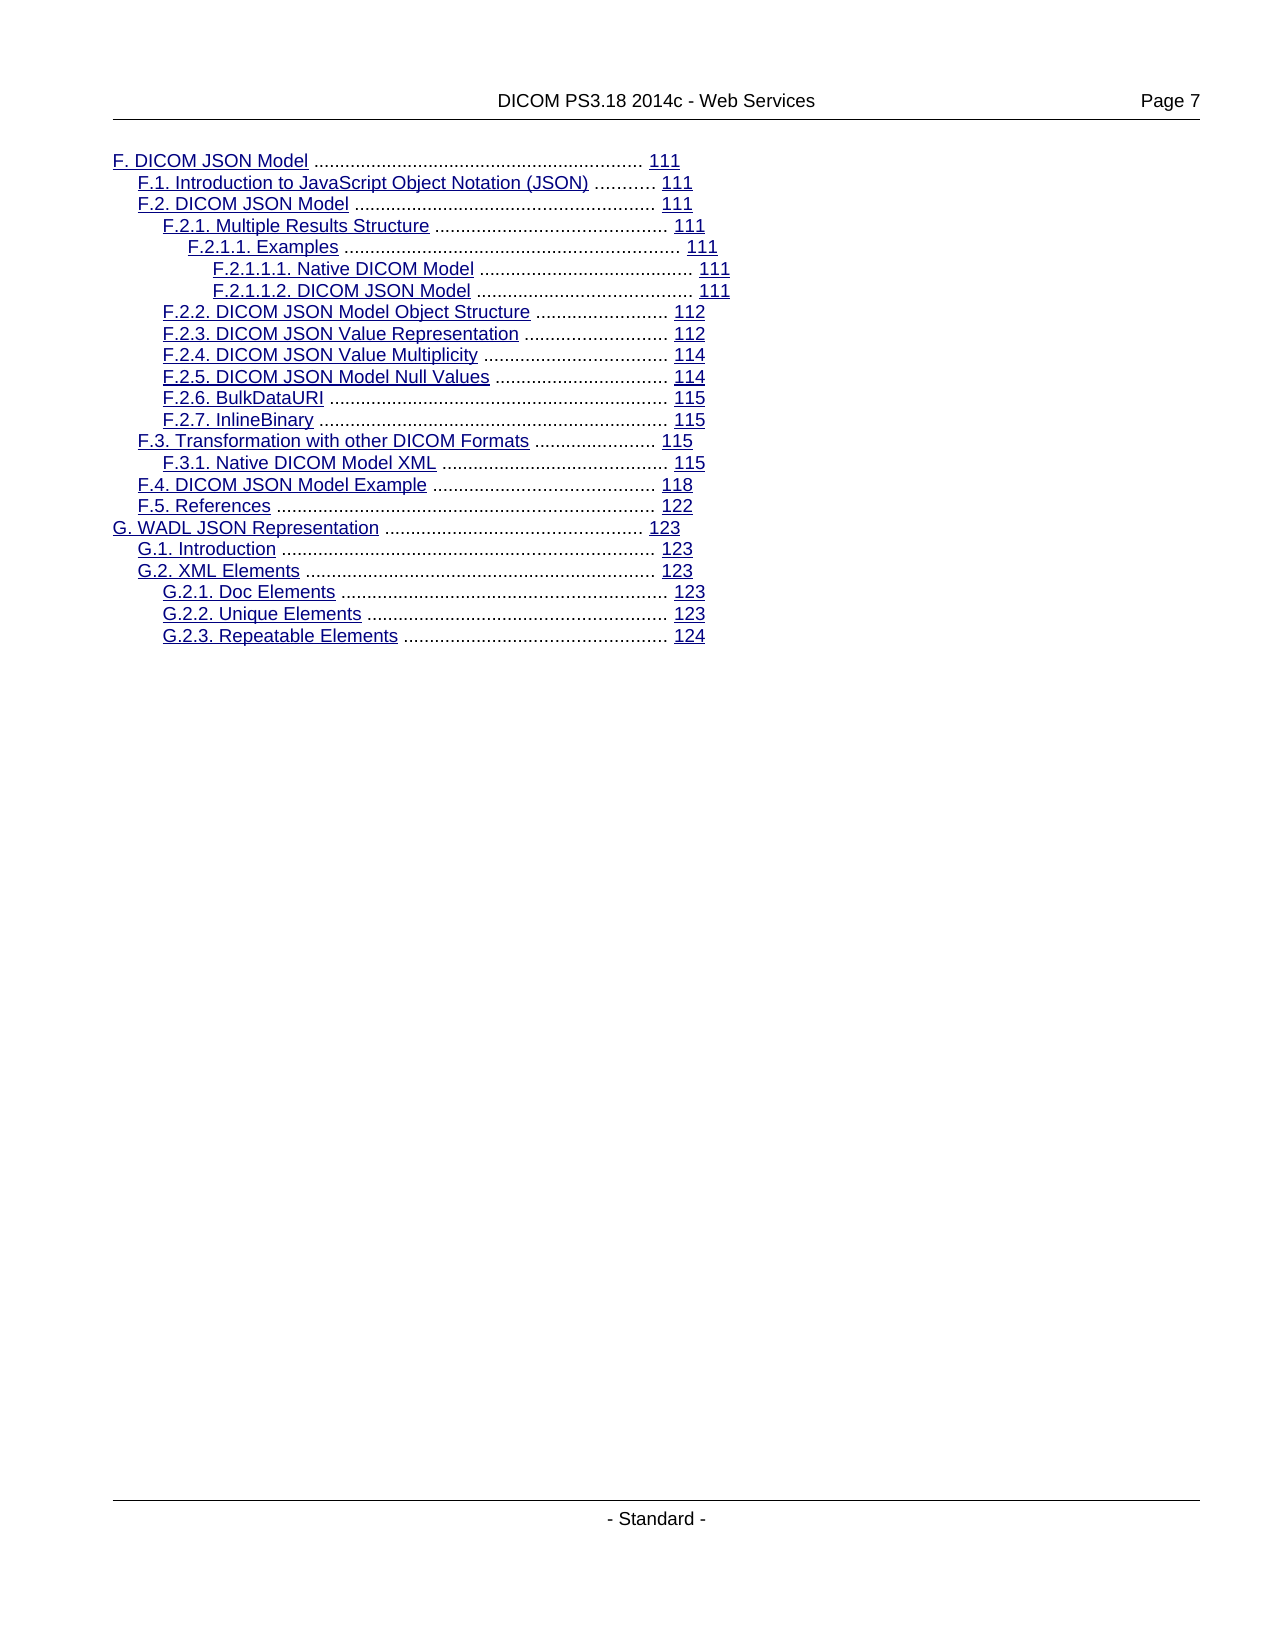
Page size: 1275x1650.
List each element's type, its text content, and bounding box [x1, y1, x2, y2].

text F.2.5. DICOM JSON Model Null Values 0 [162, 366, 1175, 387]
text G. WADL JSON Representation 0 [112, 517, 1175, 538]
text G.2.1. Doc Elements 0 [162, 581, 1175, 603]
text F.2.1. Multiple Results Structure 0 [162, 215, 1175, 236]
text F.2.2. DICOM JSON Model Object Structure 0 [162, 301, 1175, 322]
text G.2. XML Elements 0 [137, 560, 1175, 581]
text G.1. Introduction 0 [137, 538, 1175, 560]
text G.2.3. Repeatable Elements 0 [162, 624, 1175, 646]
text F.3.1. Native DICOM Model XML 0 [162, 452, 1175, 473]
text F.1. Introduction to JavaScript Object Notation (JSON) 0 [137, 172, 1175, 193]
text F.4. DICOM JSON Model Example 0 [137, 473, 1175, 495]
text F.2.6. BulkDataURI 0 [162, 387, 1175, 409]
text F.5. References 0 [137, 495, 1175, 517]
text F. DICOM JSON Model 0 [112, 150, 1175, 172]
text F.2.1.1. Examples 0 [187, 236, 1175, 258]
text F.2.7. InlineBinary 0 [162, 409, 1175, 430]
text F.2. DICOM JSON Model 0 [137, 193, 1175, 215]
text F.2.1.1.2. DICOM JSON Model 0 [212, 279, 1175, 301]
text F.2.3. DICOM JSON Value Representation 0 [162, 322, 1175, 344]
text F.3. Transformation with other DICOM Formats 0 [137, 430, 1175, 452]
text G.2.2. Unique Elements 0 [162, 603, 1175, 624]
text F.2.1.1.1. Native DICOM Model 0 [212, 258, 1175, 279]
text F.2.4. DICOM JSON Value Multiplicity 0 [162, 344, 1175, 366]
